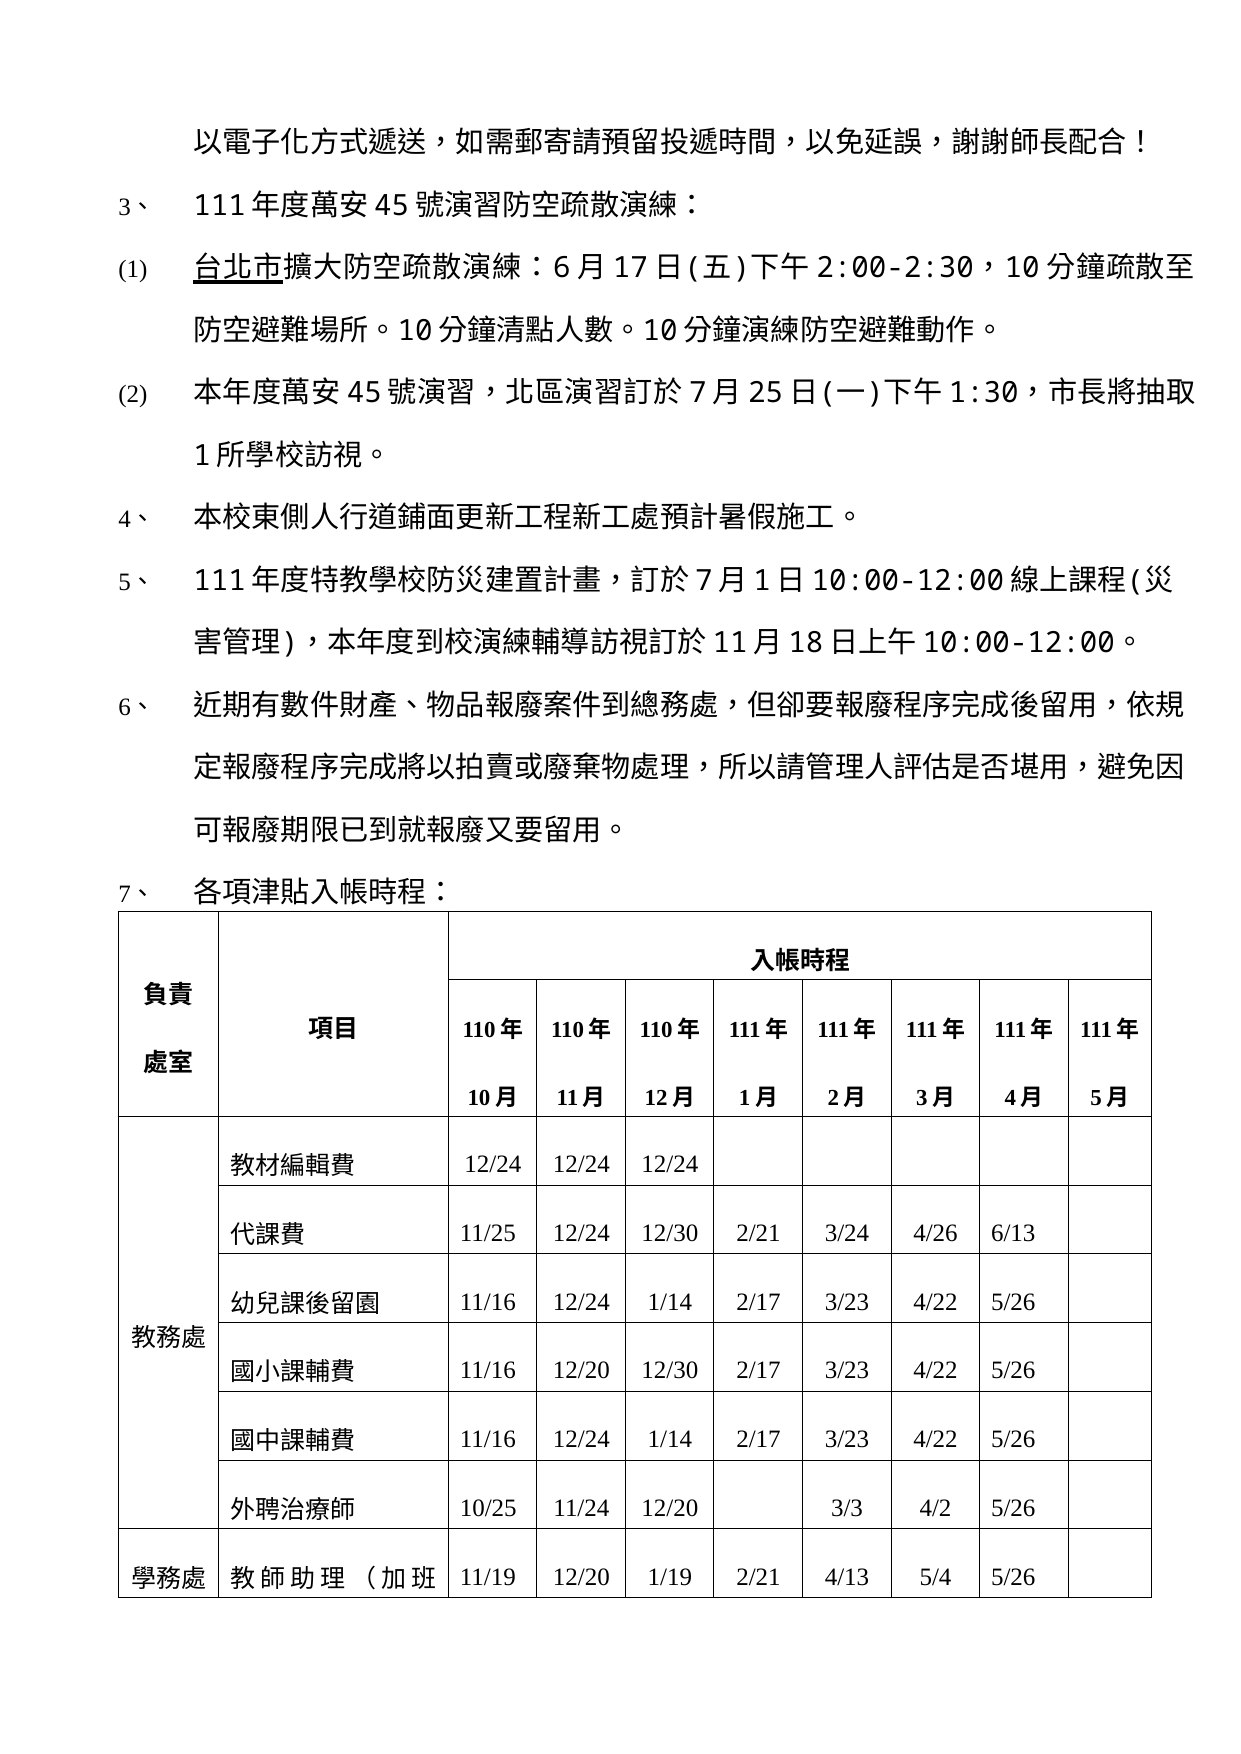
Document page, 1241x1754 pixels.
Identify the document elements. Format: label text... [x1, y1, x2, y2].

table_cell 12/24 [537, 1254, 625, 1322]
table_cell 11/16 [449, 1254, 536, 1322]
table_cell 12/30 [626, 1323, 713, 1391]
table_cell [980, 1117, 1068, 1184]
table_cell 3/23 [803, 1254, 891, 1322]
table_cell 3/3 [803, 1461, 891, 1528]
list 以電子化方式遞送，如需郵寄請預留投遞時間，以免延誤，謝謝師長配合！ [118, 98, 1196, 161]
table_cell 11/19 [449, 1529, 536, 1597]
table_cell 2/21 [714, 1529, 802, 1597]
table_cell [1069, 1461, 1151, 1528]
table_cell 12/24 [626, 1117, 713, 1184]
list 各項津貼入帳時程： [118, 848, 1196, 911]
table_cell [892, 1117, 979, 1184]
table_cell 11/16 [449, 1392, 536, 1459]
table_cell 111年 1月 [714, 980, 802, 1116]
table_cell 110年 11月 [537, 980, 625, 1116]
table_cell 5/26 [980, 1529, 1068, 1597]
table_cell 3/23 [803, 1392, 891, 1459]
table_cell 國小課輔費 [219, 1323, 448, 1391]
table_cell 5/26 [980, 1461, 1068, 1528]
table_cell 1/14 [626, 1254, 713, 1322]
table_cell 2/17 [714, 1323, 802, 1391]
list 本校東側人行道鋪面更新工程新工處預計暑假施工。 [118, 473, 1196, 536]
table_cell 代課費 [219, 1186, 448, 1253]
table_cell 111年 4月 [980, 980, 1068, 1116]
table_cell 學務處 [119, 1529, 218, 1597]
table_cell [714, 1461, 802, 1528]
table_cell 10/25 [449, 1461, 536, 1528]
table_header 項目 [219, 912, 448, 1116]
list 本年度萬安45號演習，北區演習訂於7月25日(一)下午1:30，市長將抽取1所學校訪視。 [118, 348, 1196, 473]
table_cell 4/22 [892, 1254, 979, 1322]
table_cell 11/16 [449, 1323, 536, 1391]
table_cell 4/2 [892, 1461, 979, 1528]
table_cell 110年 12月 [626, 980, 713, 1116]
table_cell [714, 1117, 802, 1184]
table_cell 教務處 [119, 1117, 218, 1528]
table_header 入帳時程 [449, 912, 1151, 979]
table_cell 國中課輔費 [219, 1392, 448, 1459]
table_cell 3/24 [803, 1186, 891, 1253]
table_cell 12/30 [626, 1186, 713, 1253]
list 111年度萬安45號演習防空疏散演練： [118, 161, 1196, 223]
table_cell 12/24 [537, 1392, 625, 1459]
table_cell 12/24 [449, 1117, 536, 1184]
table_cell [803, 1117, 891, 1184]
table_cell [1069, 1186, 1151, 1253]
table_cell 12/20 [537, 1323, 625, 1391]
list 111年度特教學校防災建置計畫，訂於7月1日10:00-12:00線上課程(災害管理)，本年度到校演練輔導訪視訂於11月18日上午10:00-12:00。 [118, 536, 1196, 661]
table_cell 12/20 [537, 1529, 625, 1597]
table_cell 12/24 [537, 1117, 625, 1184]
table_cell 111年 3月 [892, 980, 979, 1116]
table_cell 2/17 [714, 1392, 802, 1459]
table_cell 教材編輯費 [219, 1117, 448, 1184]
table_cell 11/25 [449, 1186, 536, 1253]
table_cell [1069, 1529, 1151, 1597]
list 台北市擴大防空疏散演練：6月17日(五)下午2:00-2:30，10分鐘疏散至防空避難場所。10分鐘清點人數。10分鐘演練防空避難動作。 [118, 223, 1196, 348]
list 近期有數件財產、物品報廢案件到總務處，但卻要報廢程序完成後留用，依規定報廢程序完成將以拍賣或廢棄物處理，所以請管理人評估是否堪用，避免因可報廢期限已到就報廢又要留用。 [118, 661, 1196, 848]
table_cell 6/13 [980, 1186, 1068, 1253]
table_cell 5/4 [892, 1529, 979, 1597]
table_cell [1069, 1117, 1151, 1184]
table_cell 4/22 [892, 1323, 979, 1391]
table_cell 4/26 [892, 1186, 979, 1253]
table_cell 5/26 [980, 1254, 1068, 1322]
table_cell 2/17 [714, 1254, 802, 1322]
table_cell 3/23 [803, 1323, 891, 1391]
table_cell 外聘治療師 [219, 1461, 448, 1528]
table_cell 110年 10月 [449, 980, 536, 1116]
table_cell 4/13 [803, 1529, 891, 1597]
table_cell 幼兒課後留園 [219, 1254, 448, 1322]
table_cell 111年 2月 [803, 980, 891, 1116]
table_cell [1069, 1392, 1151, 1459]
table_cell 111年 5月 [1069, 980, 1151, 1116]
table_cell 5/26 [980, 1323, 1068, 1391]
table_cell [1069, 1254, 1151, 1322]
table_cell [1069, 1323, 1151, 1391]
table_cell 12/24 [537, 1186, 625, 1253]
table_cell 4/22 [892, 1392, 979, 1459]
table_header 負責 處室 [119, 912, 218, 1116]
table_cell 12/20 [626, 1461, 713, 1528]
table_cell 教師助理（加班 [219, 1529, 448, 1597]
table_cell 11/24 [537, 1461, 625, 1528]
table_cell 1/14 [626, 1392, 713, 1459]
table_cell 1/19 [626, 1529, 713, 1597]
table_cell 2/21 [714, 1186, 802, 1253]
table_cell 5/26 [980, 1392, 1068, 1459]
